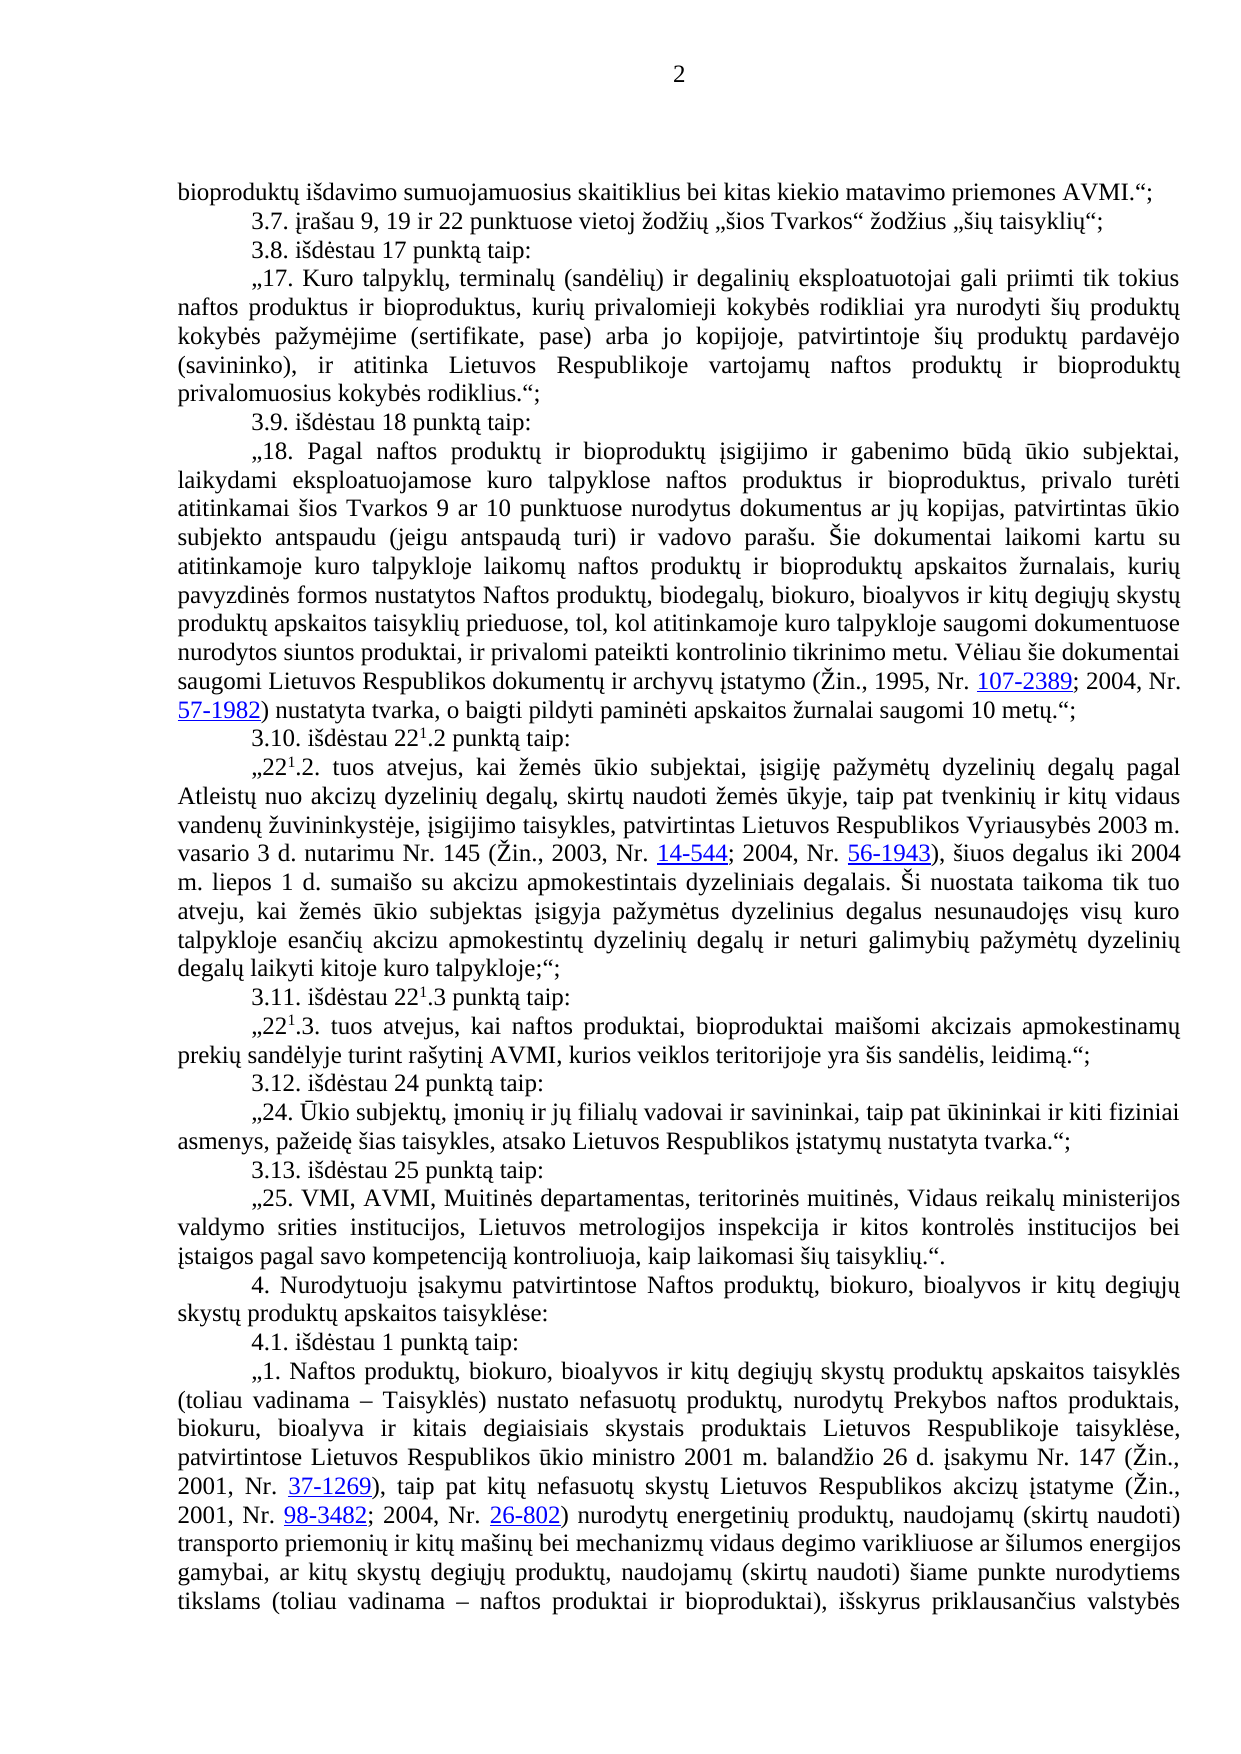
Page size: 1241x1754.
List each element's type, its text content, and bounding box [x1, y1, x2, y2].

text 3.8. išdėstau 17 punktą taip: [177, 235, 1181, 263]
text „221.2. tuos atvejus, kai žemės ūkio subjektai, įsigiję pažymėtų dyzelinių degalų pagal Atleistų nuo akcizų dyzelinių degalų, skirtų naudoti žemės ūkyje, taip pat tvenkinių ir kitų vidaus vandenų žuvininkystėje, įsigijimo taisykles, patvirtintas Lietuvos Respublikos Vyriausybės 2003 m. vasario 3 d. nutarimu Nr. 145 (Žin., 2003, Nr. 14-544; 2004, Nr. 56-1943), šiuos degalus iki 2004 m. liepos 1 d. sumaišo su akcizu apmokestintais dyzeliniais degalais. Ši nuostata taikoma tik tuo atveju, kai žemės ūkio subjektas įsigyja pažymėtus dyzelinius degalus nesunaudojęs visų kuro talpykloje esančių akcizu apmokestintų dyzelinių degalų ir neturi galimybių pažymėtų dyzelinių degalų laikyti kitoje kuro talpykloje;“; [177, 752, 1181, 982]
text 3.11. išdėstau 221.3 punktą taip: [177, 982, 1181, 1011]
text „18. Pagal naftos produktų ir bioproduktų įsigijimo ir gabenimo būdą ūkio subjektai, laikydami eksploatuojamose kuro talpyklose naftos produktus ir bioproduktus, privalo turėti atitinkamai šios Tvarkos 9 ar 10 punktuose nurodytus dokumentus ar jų kopijas, patvirtintas ūkio subjekto antspaudu (jeigu antspaudą turi) ir vadovo parašu. Šie dokumentai laikomi kartu su atitinkamoje kuro talpykloje laikomų naftos produktų ir bioproduktų apskaitos žurnalais, kurių pavyzdinės formos nustatytos Naftos produktų, biodegalų, biokuro, bioalyvos ir kitų degiųjų skystų produktų apskaitos taisyklių prieduose, tol, kol atitinkamoje kuro talpykloje saugomi dokumentuose nurodytos siuntos produktai, ir privalomi pateikti kontrolinio tikrinimo metu. Vėliau šie dokumentai saugomi Lietuvos Respublikos dokumentų ir archyvų įstatymo (Žin., 1995, Nr. 107-2389; 2004, Nr. 57-1982) nustatyta tvarka, o baigti pildyti paminėti apskaitos žurnalai saugomi 10 metų.“; [177, 436, 1181, 723]
text 3.13. išdėstau 25 punktą taip: [177, 1155, 1181, 1183]
text 3.12. išdėstau 24 punktą taip: [177, 1068, 1181, 1097]
text „25. VMI, AVMI, Muitinės departamentas, teritorinės muitinės, Vidaus reikalų ministerijos valdymo srities institucijos, Lietuvos metrologijos inspekcija ir kitos kontrolės institucijos bei įstaigos pagal savo kompetenciją kontroliuoja, kaip laikomasi šių taisyklių.“. [177, 1183, 1181, 1270]
text 3.10. išdėstau 221.2 punktą taip: [177, 723, 1181, 752]
text „1. Naftos produktų, biokuro, bioalyvos ir kitų degiųjų skystų produktų apskaitos taisyklės (toliau vadinama – Taisyklės) nustato nefasuotų produktų, nurodytų Prekybos naftos produktais, biokuru, bioalyva ir kitais degiaisiais skystais produktais Lietuvos Respublikoje taisyklėse, patvirtintose Lietuvos Respublikos ūkio ministro 2001 m. balandžio 26 d. įsakymu Nr. 147 (Žin., 2001, Nr. 37-1269), taip pat kitų nefasuotų skystų Lietuvos Respublikos akcizų įstatyme (Žin., 2001, Nr. 98-3482; 2004, Nr. 26-802) nurodytų energetinių produktų, naudojamų (skirtų naudoti) transporto priemonių ir kitų mašinų bei mechanizmų vidaus degimo varikliuose ar šilumos energijos gamybai, ar kitų skystų degiųjų produktų, naudojamų (skirtų naudoti) šiame punkte nurodytiems tikslams (toliau vadinama – naftos produktai ir bioproduktai), išskyrus priklausančius valstybės [177, 1356, 1181, 1615]
text 3.9. išdėstau 18 punktą taip: [177, 407, 1181, 436]
text „17. Kuro talpyklų, terminalų (sandėlių) ir degalinių eksploatuotojai gali priimti tik tokius naftos produktus ir bioproduktus, kurių privalomieji kokybės rodikliai yra nurodyti šių produktų kokybės pažymėjime (sertifikate, pase) arba jo kopijoje, patvirtintoje šių produktų pardavėjo (savininko), ir atitinka Lietuvos Respublikoje vartojamų naftos produktų ir bioproduktų privalomuosius kokybės rodiklius.“; [177, 263, 1181, 407]
text 4.1. išdėstau 1 punktą taip: [177, 1327, 1181, 1356]
text „24. Ūkio subjektų, įmonių ir jų filialų vadovai ir savininkai, taip pat ūkininkai ir kiti fiziniai asmenys, pažeidę šias taisykles, atsako Lietuvos Respublikos įstatymų nustatyta tvarka.“; [177, 1097, 1181, 1155]
text 3.7. įrašau 9, 19 ir 22 punktuose vietoj žodžių „šios Tvarkos“ žodžius „šių taisyklių“; [177, 206, 1181, 235]
text „221.3. tuos atvejus, kai naftos produktai, bioproduktai maišomi akcizais apmokestinamų prekių sandėlyje turint rašytinį AVMI, kurios veiklos teritorijoje yra šis sandėlis, leidimą.“; [177, 1011, 1181, 1068]
text bioproduktų išdavimo sumuojamuosius skaitiklius bei kitas kiekio matavimo priemones AVMI.“; [177, 177, 1181, 206]
text 4. Nurodytuoju įsakymu patvirtintose Naftos produktų, biokuro, bioalyvos ir kitų degiųjų skystų produktų apskaitos taisyklėse: [177, 1270, 1181, 1327]
